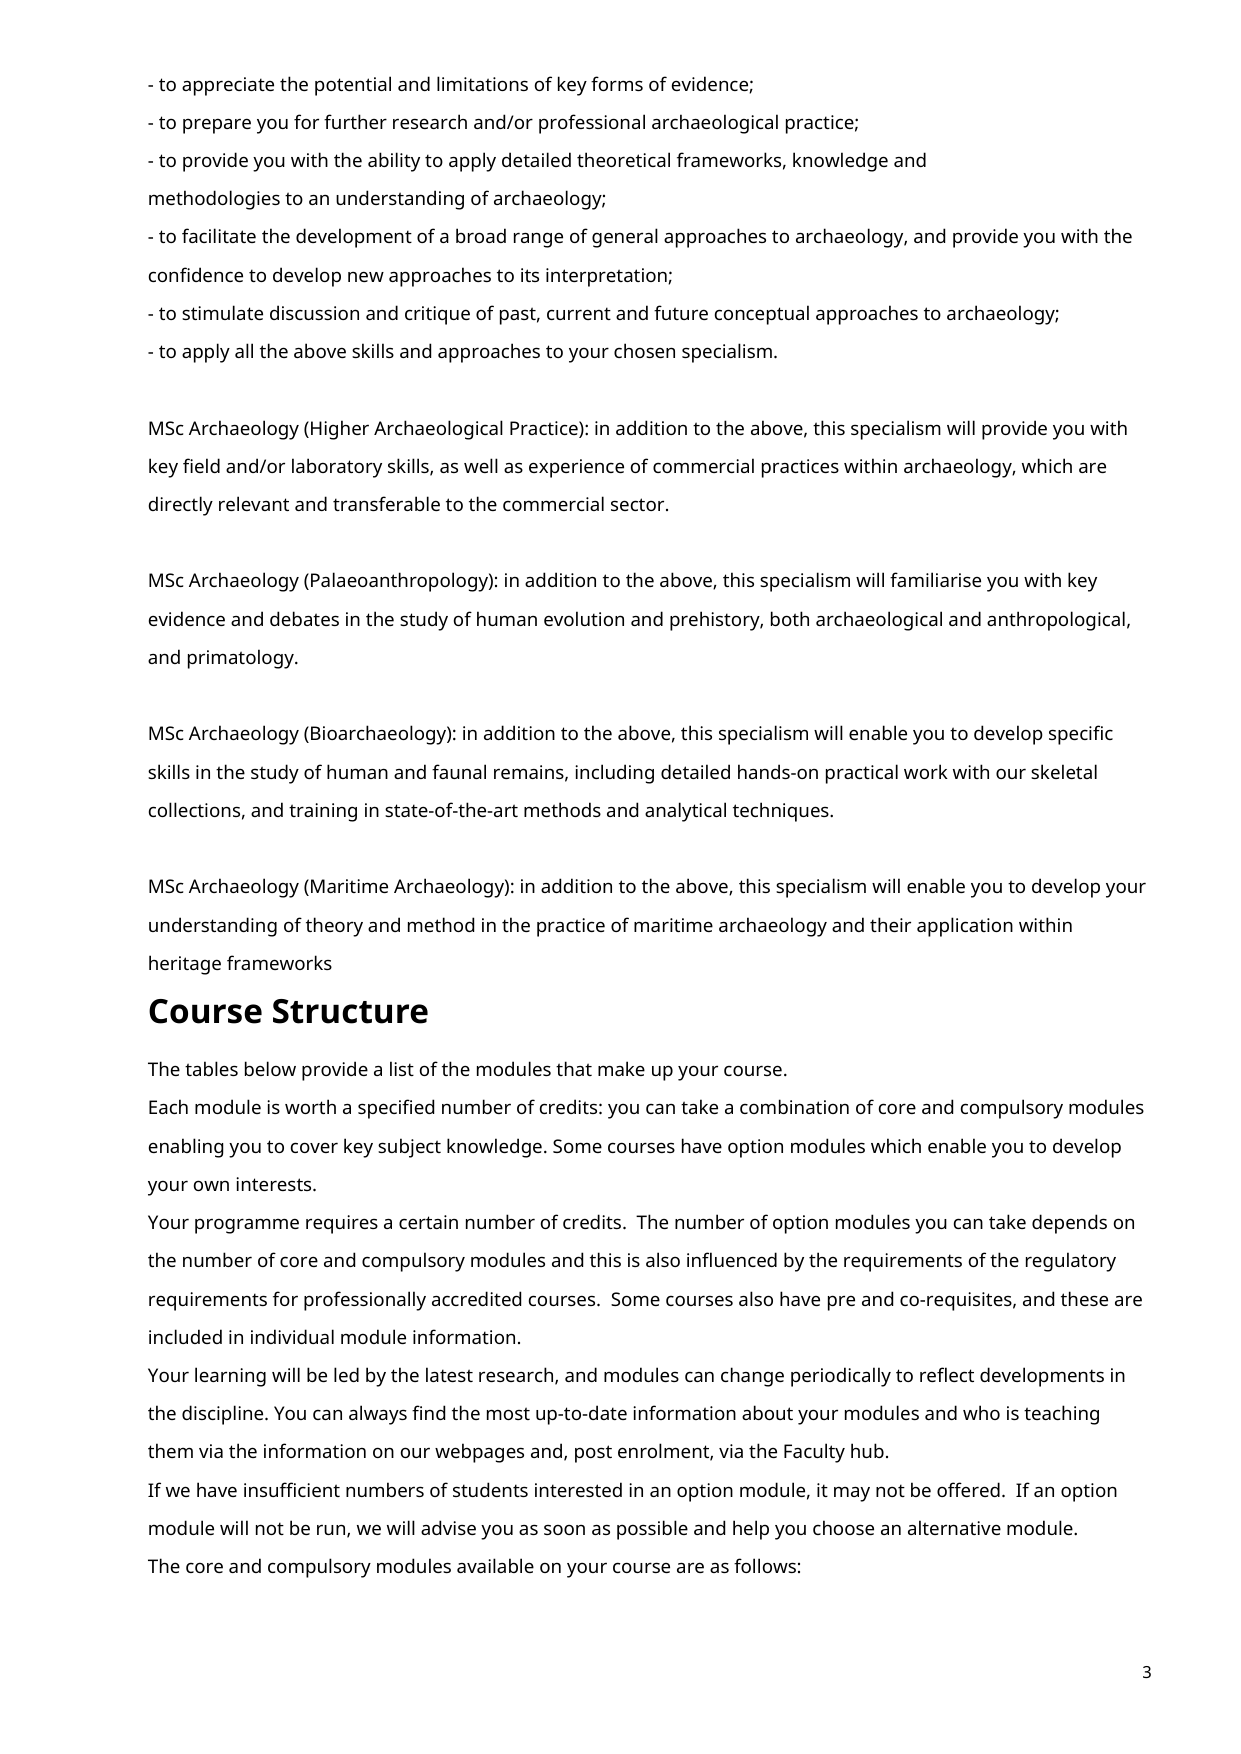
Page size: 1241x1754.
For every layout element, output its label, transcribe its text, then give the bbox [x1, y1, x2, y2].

text The core and compulsory modules available on your course are as follows: [148, 1553, 1152, 1579]
text - to appreciate the potential and limitations of key forms of evidence; - to prepare you for further research and/or professional archaeological practice; - to provide you with the ability to apply detailed theoretical frameworks, knowledge and methodologies to an understanding of archaeology; - to facilitate the development of a broad range of general approaches to archaeology, and provide you with the confidence to develop new approaches to its interpretation; - to stimulate discussion and critique of past, current and future conceptual approaches to archaeology; - to apply all the above skills and approaches to your chosen specialism. MSc Archaeology (Higher Archaeological Practice): in addition to the above, this specialism will provide you with key field and/or laboratory skills, as well as experience of commercial practices within archaeology, which are directly relevant and transferable to the commercial sector. MSc Archaeology (Palaeoanthropology): in addition to the above, this specialism will familiarise you with key evidence and debates in the study of human evolution and prehistory, both archaeological and anthropological, and primatology. MSc Archaeology (Bioarchaeology): in addition to the above, this specialism will enable you to develop specific skills in the study of human and faunal remains, including detailed hands-on practical work with our skeletal collections, and training in state-of-the-art methods and analytical techniques. MSc Archaeology (Maritime Archaeology): in addition to the above, this specialism will enable you to develop your understanding of theory and method in the practice of maritime archaeology and their application within heritage frameworks [148, 71, 1152, 976]
text Your programme requires a certain number of credits. The number of option modules you can take depends on the number of core and compulsory modules and this is also influenced by the requirements of the regulatory requirements for professionally accredited courses. Some courses also have pre and co-requisites, and these are included in individual module information. [148, 1209, 1152, 1349]
text If we have insufficient numbers of students interested in an option module, it may not be offered. If an option module will not be run, we will advise you as soon as possible and help you choose an alternative module. [148, 1477, 1152, 1541]
text The tables below provide a list of the modules that make up your course. [148, 1056, 1152, 1082]
text Your learning will be led by the latest research, and modules can change periodically to reflect developments in the discipline. You can always find the most up-to-date information about your modules and who is teaching them via the information on our webpages and, post enrolment, via the Faculty hub. [148, 1362, 1152, 1464]
subtitle Course Structure [148, 988, 1152, 1034]
text Each module is worth a specified number of credits: you can take a combination of core and compulsory modules enabling you to cover key subject knowledge. Some courses have option modules which enable you to develop your own interests. [148, 1095, 1152, 1197]
